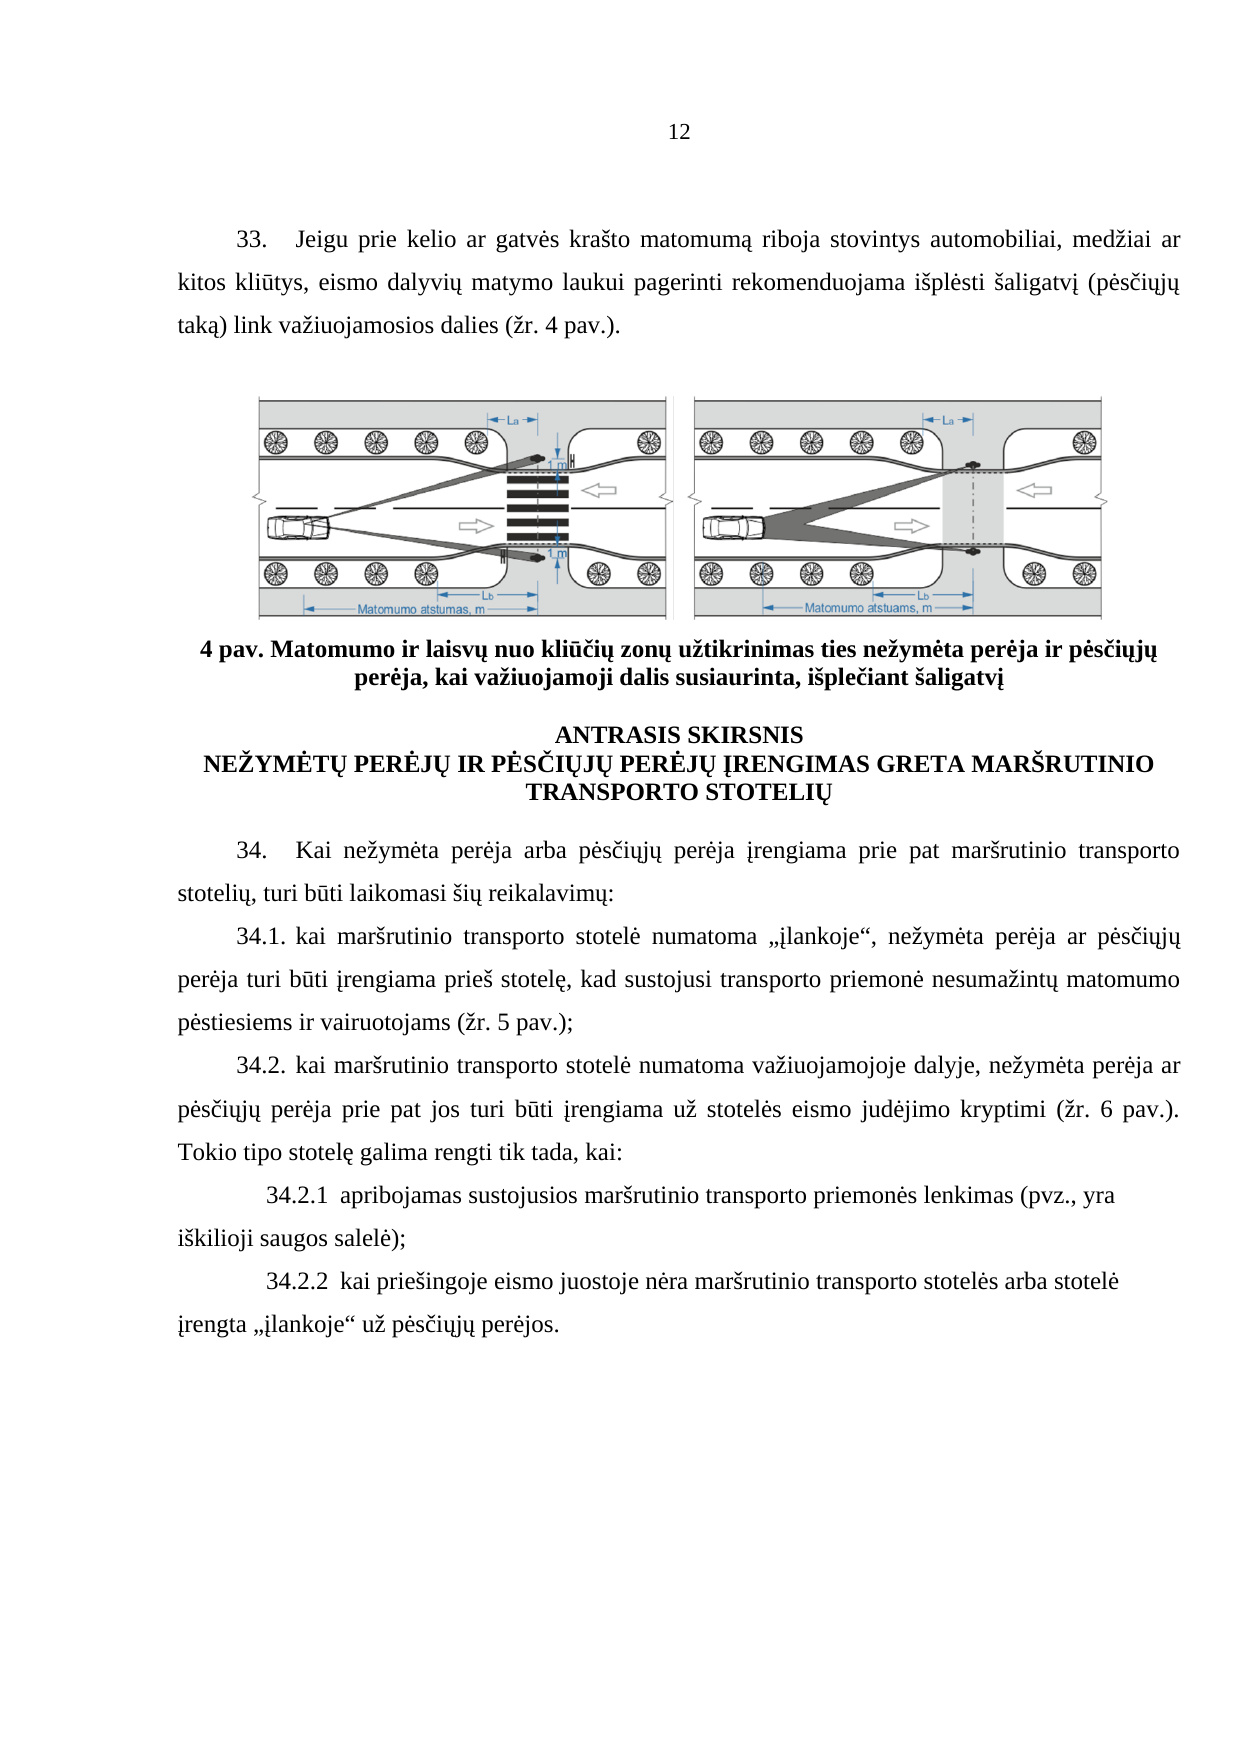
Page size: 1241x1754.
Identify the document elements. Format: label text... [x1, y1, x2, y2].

text 34.2. kai maršrutinio transporto stotelė numatoma važiuojamojoje dalyje, nežymėta perėja ar pėsčiųjų perėja prie pat jos turi būti įrengiama už stotelės eismo judėjimo kryptimi (žr. 6 pav.). Tokio tipo stotelę galima rengti tik tada, kai: [177, 1051, 1181, 1166]
text 34.2.1 apribojamas sustojusios maršrutinio transporto priemonės lenkimas (pvz., yra iškilioji saugos salelė); [177, 1180, 1181, 1252]
text 34.2.2 kai priešingoje eismo juostoje nėra maršrutinio transporto stotelės arba stotelė įrengta „įlankoje“ už pėsčiųjų perėjos. [177, 1266, 1181, 1338]
text ANTRASIS SKIRSNIS [177, 720, 1181, 749]
text 33. Jeigu prie kelio ar gatvės krašto matomumą riboja stovintys automobiliai, medžiai ar kitos kliūtys, eismo dalyvių matymo laukui pagerinti rekomenduojama išplėsti šaligatvį (pėsčiųjų taką) link važiuojamosios dalies (žr. 4 pav.). [177, 224, 1181, 339]
text 34.1. kai maršrutinio transporto stotelė numatoma „įlankoje“, nežymėta perėja ar pėsčiųjų perėja turi būti įrengiama prieš stotelę, kad sustojusi transporto priemonė nesumažintų matomumo pėstiesiems ir vairuotojams (žr. 5 pav.); [177, 921, 1181, 1036]
text 34. Kai nežymėta perėja arba pėsčiųjų perėja įrengiama prie pat maršrutinio transporto stotelių, turi būti laikomasi šių reikalavimų: [177, 835, 1181, 907]
text 4 pav. Matomumo ir laisvų nuo kliūčių zonų užtikrinimas ties nežymėta perėja ir pėsčiųjų perėja, kai važiuojamoji dalis susiaurinta, išplečiant šaligatvį [177, 634, 1181, 691]
text NEŽYMĖTŲ PERĖJŲ IR PĖSČIŲJŲ PERĖJŲ ĮRENGIMAS GRETA MARŠRUTINIO TRANSPORTO STOTELIŲ [177, 749, 1181, 806]
